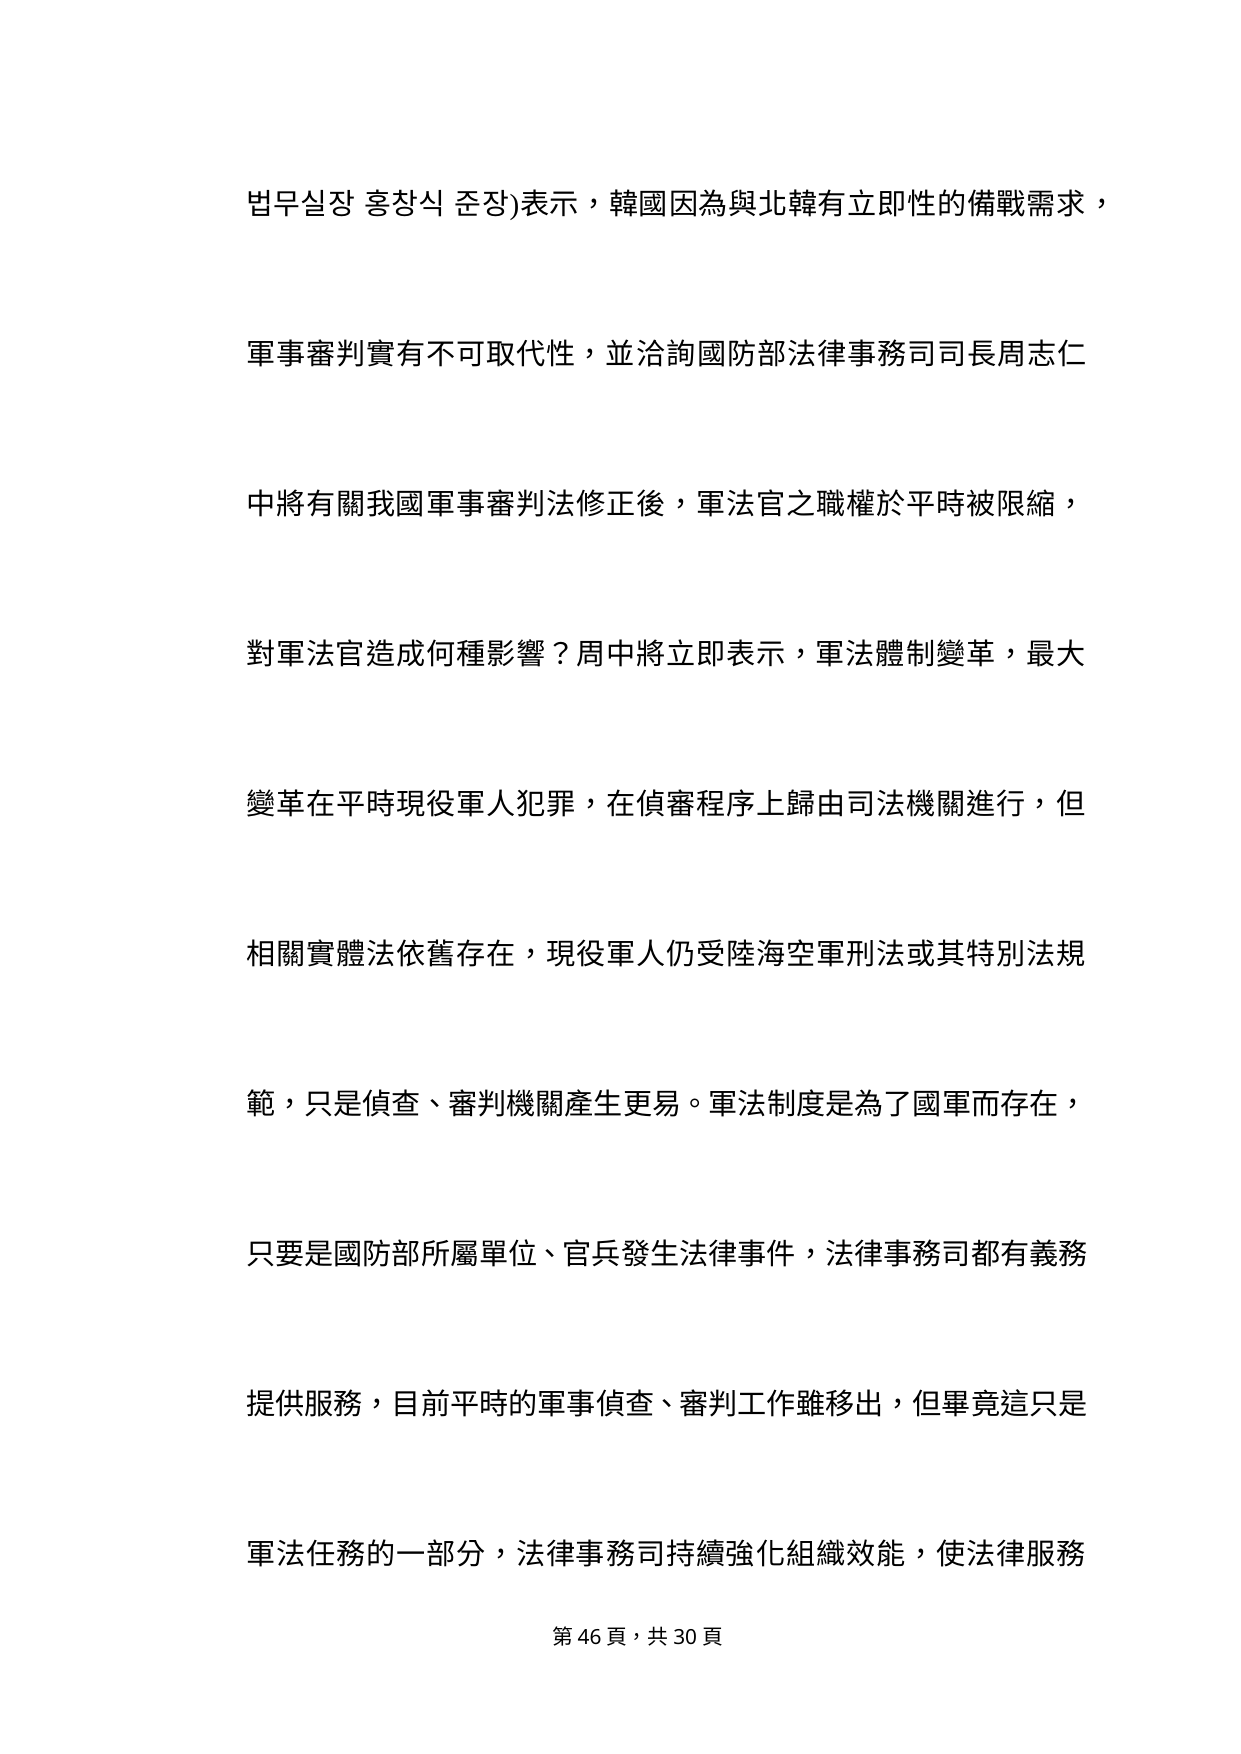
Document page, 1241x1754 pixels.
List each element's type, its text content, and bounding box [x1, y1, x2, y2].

text 四、會中休息期間，韓國陸軍本部法務室長洪昌植准將(육군본부 법무실장 홍창식 준장)表示，韓國因為與北韓有立即性的備戰需求，軍事審判實有不可取代性，並洽詢國防部法律事務司司長周志仁中將有關我國軍事審判法修正後，軍法官之職權於平時被限縮，對軍法官造成何種影響？周中將立即表示，軍法體制變革，最大變革在平時現役軍人犯罪，在偵審程序上歸由司法機關進行，但相關實體法依舊存在，現役軍人仍受陸海空軍刑法或其特別法規範，只是偵查、審判機關產生更易。軍法制度是為了國軍而存在，只要是國防部所屬單位、官兵發生法律事件，法律事務司都有義務提供服務，目前平時的軍事偵查、審判工作雖移出，但畢竟這只是軍法任務的一部分，法律事務司持續強化組織效能，使法律服務愈趨多元。軍法軍官已調整心態，認清自我角色，在回歸部隊後，以人溺己溺心態積極協助官兵解決法律問題，採生活化的方式讓法治深植官兵心中。 [187, 164, 1087, 1589]
